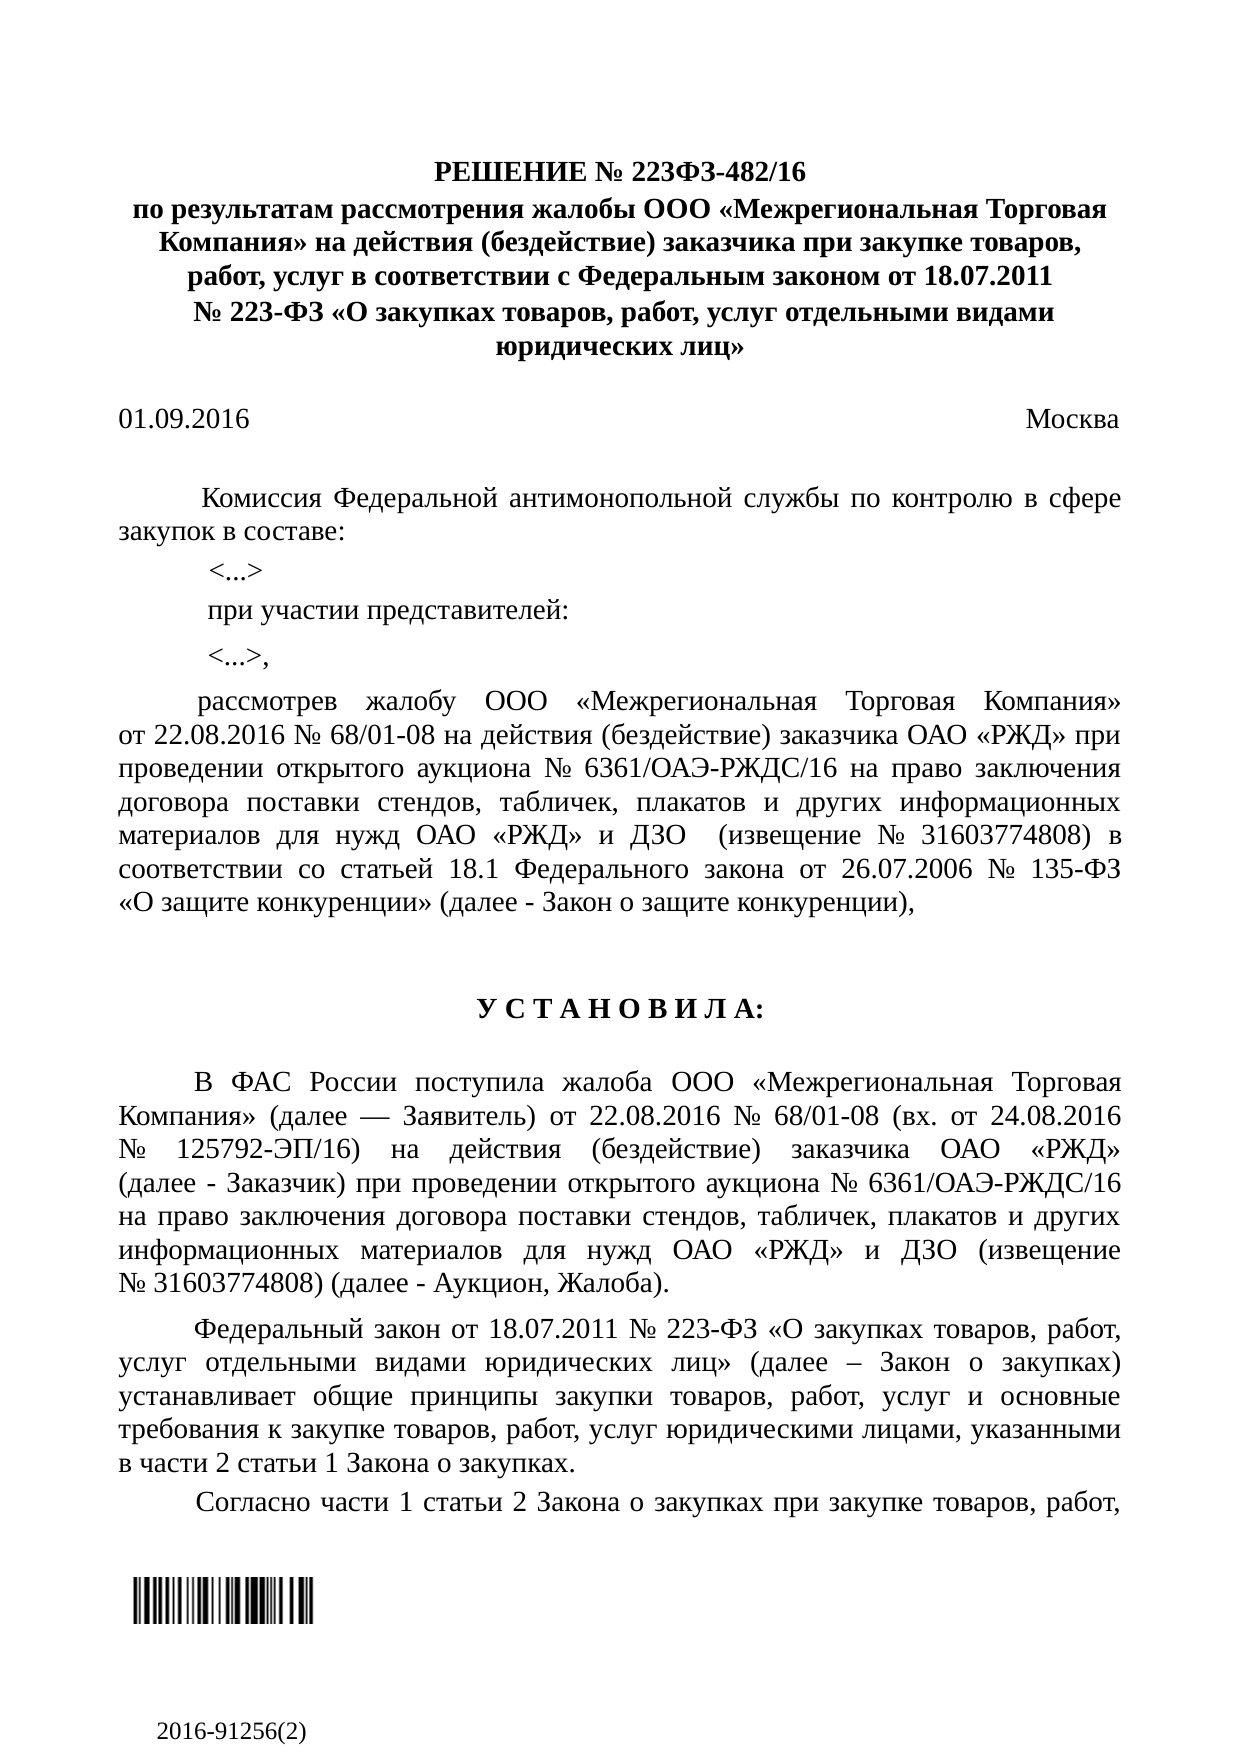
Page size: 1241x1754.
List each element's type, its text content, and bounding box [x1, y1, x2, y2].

text РЕШЕНИЕ № 223ФЗ-482/16 [118, 154, 1122, 188]
text Комиссия Федеральной антимонопольной службы по контролю в сфере закупок в составе: [118, 480, 1122, 547]
picture [118, 1577, 331, 1624]
text при участии представителей: [118, 592, 1122, 626]
text Федеральный закон от 18.07.2011 № 223-ФЗ «О закупках товаров, работ, услуг отдельными видами юридических лиц» (далее – Закон о закупках) устанавливает общие принципы закупки товаров, работ, услуг и основные требования к закупке товаров, работ, услуг юридическими лицами, указанными в части 2 статьи 1 Закона о закупках. [118, 1311, 1122, 1478]
text 01.09.2016 Москва [118, 401, 1122, 434]
text <...>, [118, 638, 1122, 671]
text <...> [118, 553, 1122, 587]
text В ФАС России поступила жалоба ООО «Межрегиональная Торговая Компания» (далее — Заявитель) от 22.08.2016 № 68/01-08 (вх. от 24.08.2016 № 125792-ЭП/16) на действия (бездействие) заказчика ОАО «РЖД» (далее - Заказчик) при проведении открытого аукциона № 6361/ОАЭ-РЖДС/16 на право заключения договора поставки стендов, табличек, плакатов и других информационных материалов для нужд ОАО «РЖД» и ДЗО (извещение № 31603774808) (далее - Аукцион, Жалоба). [118, 1064, 1122, 1299]
text по результатам рассмотрения жалобы ООО «Межрегиональная Торговая Компания» на действия (бездействие) заказчика при закупке товаров, работ, услуг в соответствии с Федеральным законом от 18.07.2011 [118, 191, 1122, 292]
text № 223-ФЗ «О закупках товаров, работ, услуг отдельными видами юридических лиц» [118, 294, 1122, 362]
text Согласно части 1 статьи 2 Закона о закупках при закупке товаров, работ, [118, 1484, 1122, 1518]
text У С Т А Н О В И Л А: [118, 991, 1122, 1025]
text рассмотрев жалобу ООО «Межрегиональная Торговая Компания» от 22.08.2016 № 68/01-08 на действия (бездействие) заказчика ОАО «РЖД» при проведении открытого аукциона № 6361/ОАЭ-РЖДС/16 на право заключения договора поставки стендов, табличек, плакатов и других информационных материалов для нужд ОАО «РЖД» и ДЗО (извещение № 31603774808) в соответствии со статьей 18.1 Федерального закона от 26.07.2006 № 135-ФЗ «О защите конкуренции» (далее - Закон о защите конкуренции), [118, 683, 1122, 918]
